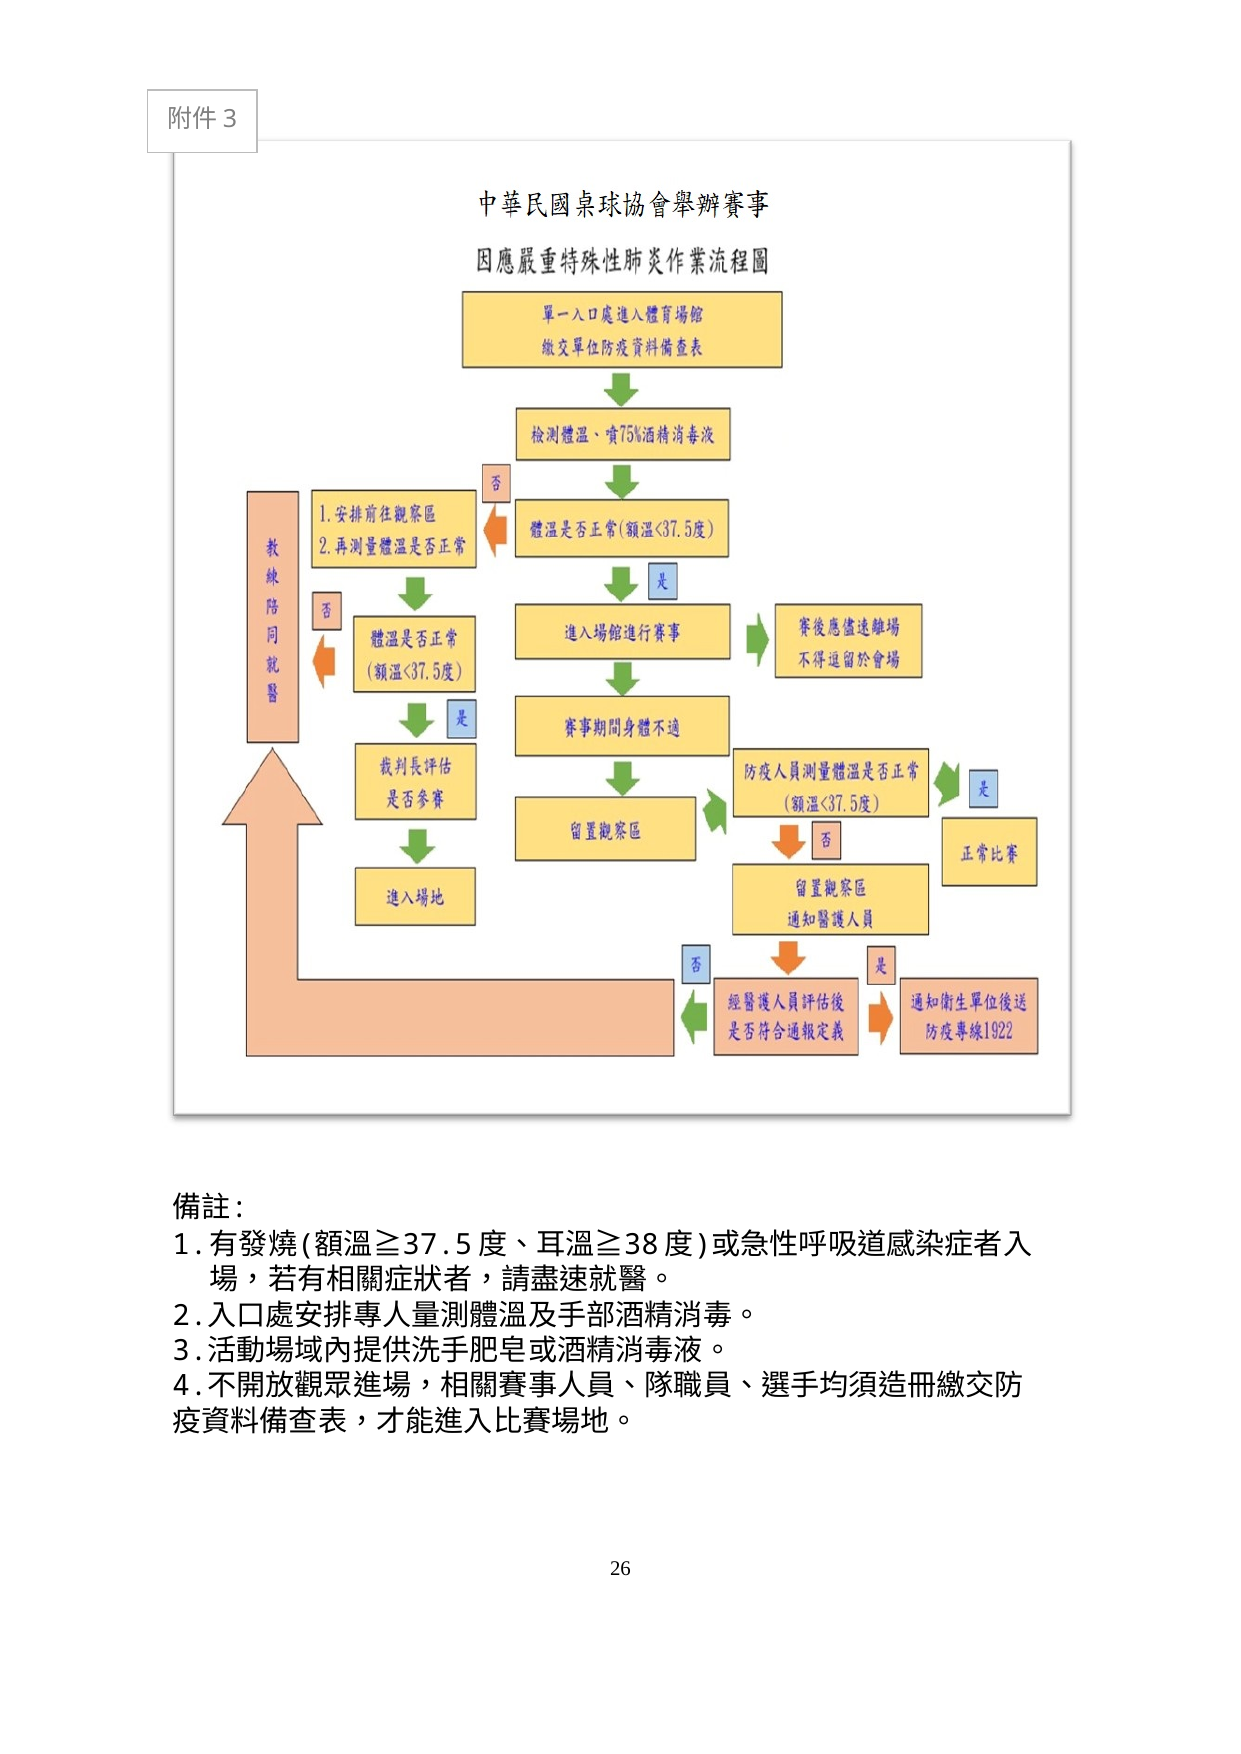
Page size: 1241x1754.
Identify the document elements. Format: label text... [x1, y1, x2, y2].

list 有發燒(額溫≧37.5度、耳溫≧38度)或急性呼吸道感染症者入場，若有相關症狀者，請盡速就醫。 [172, 1226, 1045, 1297]
text 附件3 [163, 98, 241, 134]
picture [162, 132, 1081, 1128]
text 2.入口處安排專人量測體溫及手部酒精消毒。 [172, 1297, 1045, 1332]
text 3.活動場域內提供洗手肥皂或酒精消毒液。 [172, 1332, 1045, 1367]
text 4.不開放觀眾進場，相關賽事人員、隊職員、選手均須造冊繳交防疫資料備查表，才能進入比賽場地。 [172, 1367, 1045, 1438]
text 備註: [172, 1184, 1045, 1226]
